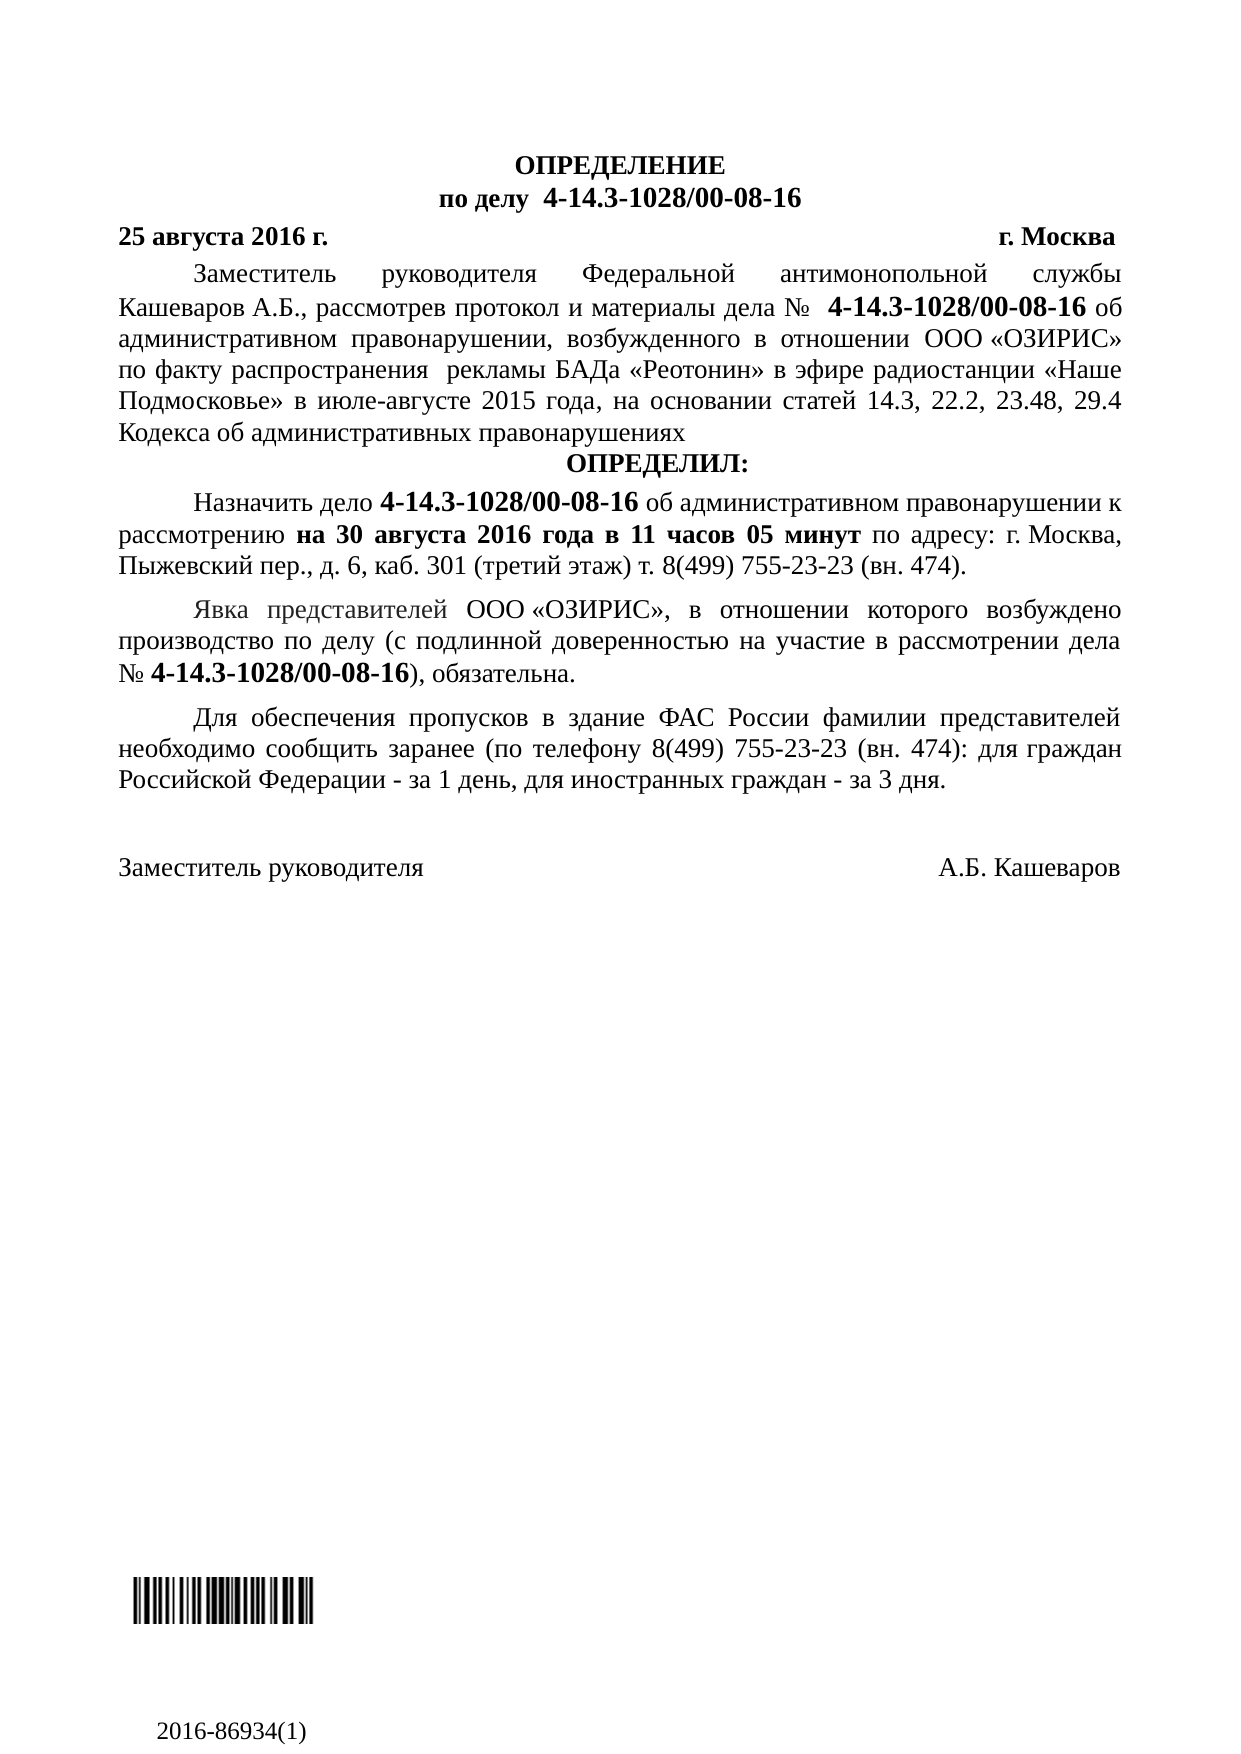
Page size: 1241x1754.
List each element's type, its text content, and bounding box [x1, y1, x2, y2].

text Заместитель руководителя А.Б. Кашеваров [118, 851, 1122, 882]
text Для обеспечения пропусков в здание ФАС России фамилии представителей необходимо сообщить заранее (по телефону 8(499) 755-23-23 (вн. 474): для граждан Российской Федерации - за 1 день, для иностранных граждан - за 3 дня. [118, 701, 1122, 794]
text по делу 4-14.3-1028/00-08-16 [118, 180, 1122, 214]
text Назначить дело 4-14.3-1028/00-08-16 об административном правонарушении к рассмотрению на 30 августа 2016 года в 11 часов 05 минут по адресу: г. Москва, Пыжевский пер., д. 6, каб. 301 (третий этаж) т. 8(499) 755-23-23 (вн. 474). [118, 484, 1122, 580]
text ОПРЕДЕЛИЛ: [118, 447, 1122, 478]
text 25 августа 2016 г. г. Москва [118, 220, 1122, 251]
text Заместитель руководителя Федеральной антимонопольной службы Кашеваров А.Б., рассмотрев протокол и материалы дела № 4-14.3-1028/00-08-16 об административном правонарушении, возбужденного в отношении ООО «ОЗИРИС» по факту распространения рекламы БАДа «Реотонин» в эфире радиостанции «Наше Подмосковье» в июле-августе 2015 года, на основании статей 14.3, 22.2, 23.48, 29.4 Кодекса об административных правонарушениях [118, 257, 1122, 447]
text ОПРЕДЕЛЕНИЕ [118, 149, 1122, 180]
text Явка представителей ООО «ОЗИРИС», в отношении которого возбуждено производство по делу (с подлинной доверенностью на участие в рассмотрении дела № 4-14.3-1028/00-08-16), обязательна. [118, 593, 1122, 688]
picture [118, 1577, 331, 1624]
